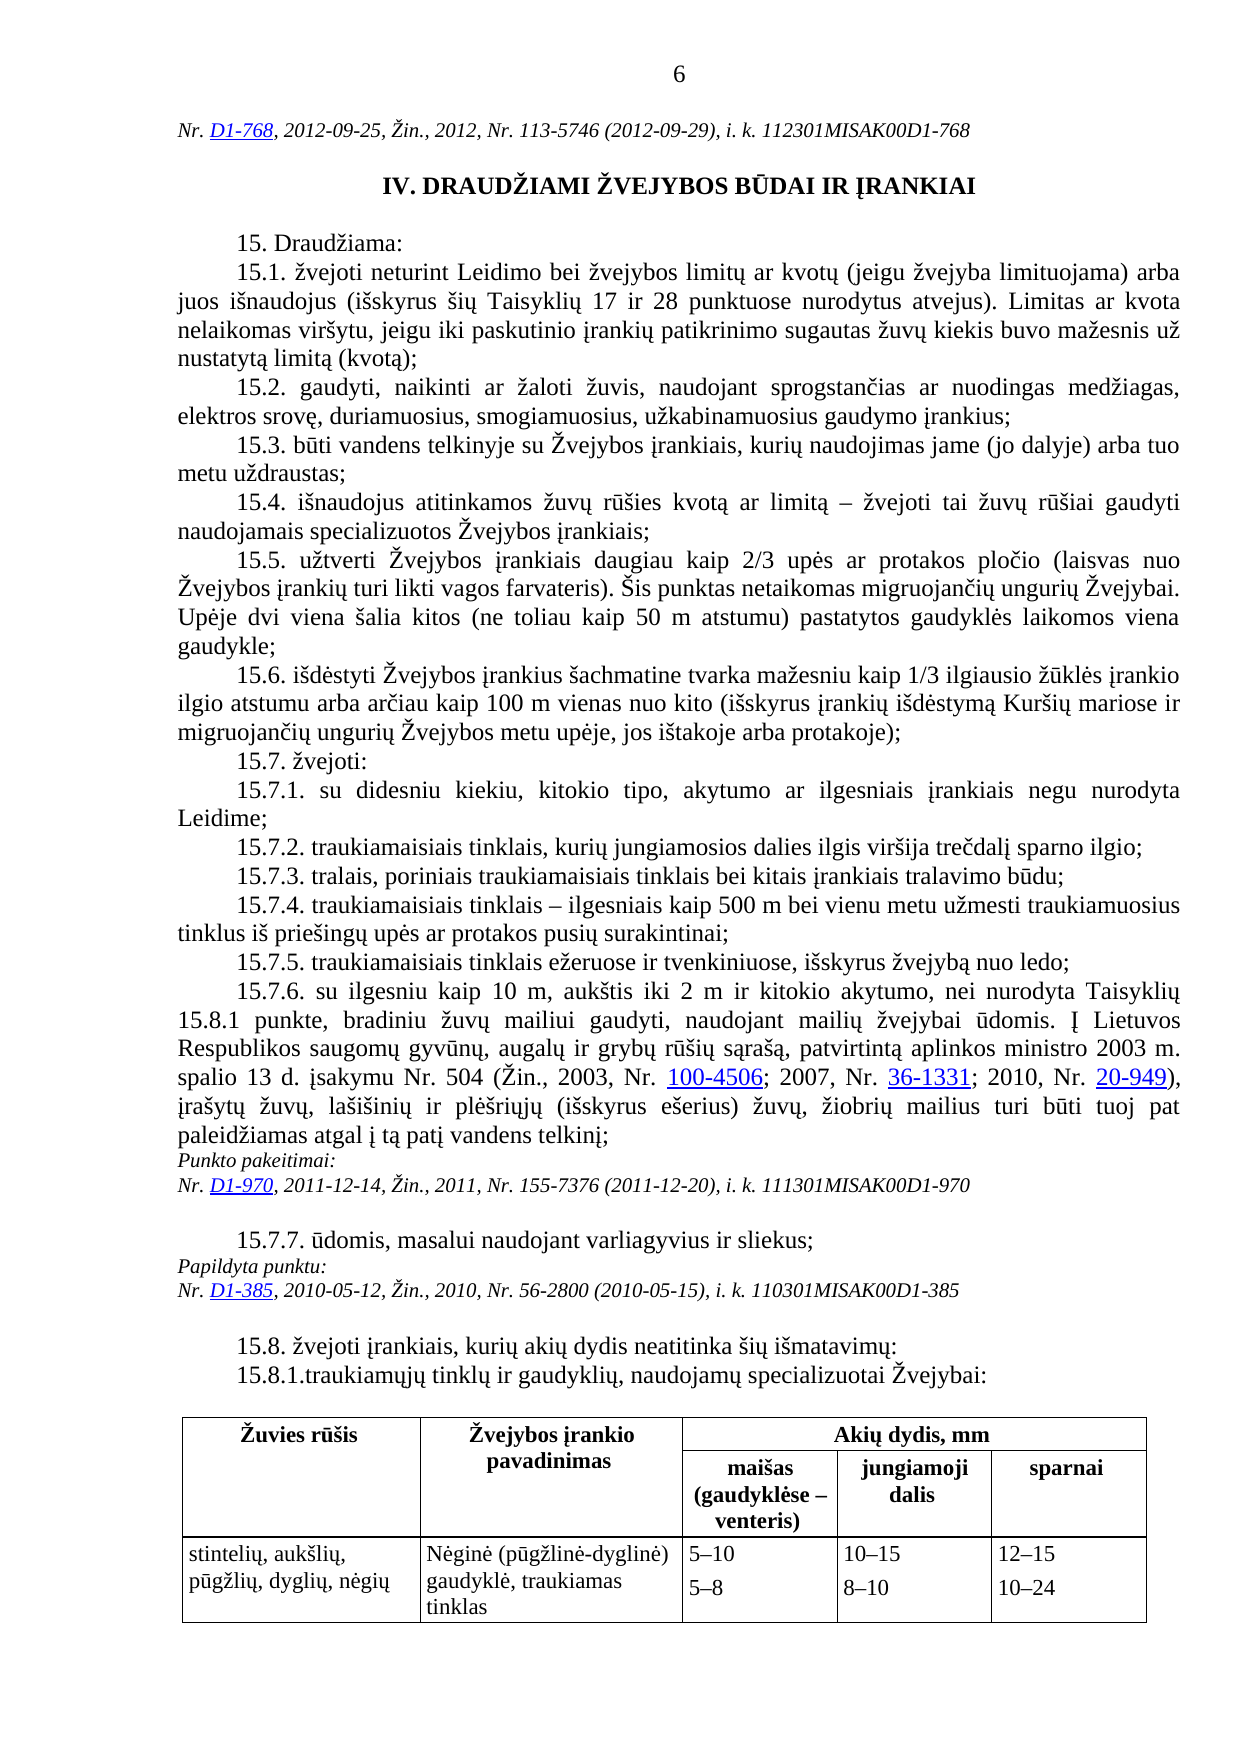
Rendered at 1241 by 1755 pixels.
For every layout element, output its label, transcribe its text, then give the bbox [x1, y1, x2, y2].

text Nr. D1-768, 2012-09-25, Žin., 2012, Nr. 113-5746 (2012-09-29), i. k. 112301MISAK00D1-768 [177, 118, 1181, 142]
text Nr. D1-970, 2011-12-14, Žin., 2011, Nr. 155-7376 (2011-12-20), i. k. 111301MISAK00D1-970 [177, 1172, 1181, 1197]
table_header Akių dydis, mm [683, 1418, 1146, 1450]
table_cell 10–15 [838, 1538, 991, 1569]
table_cell stintelių, aukšlių, pūgžlių, dyglių, nėgių [183, 1538, 420, 1622]
table_cell 5–10 [683, 1538, 837, 1569]
text 15.3. būti vandens telkinyje su Žvejybos įrankiais, kurių naudojimas jame (jo dalyje) arba tuo metu uždraustas; [177, 430, 1181, 487]
text 15. Draudžiama: [177, 228, 1181, 257]
text 15.7.6. su ilgesniu kaip 10 m, aukštis iki 2 m ir kitokio akytumo, nei nurodyta Taisyklių 15.8.1 punkte, bradiniu žuvų mailiui gaudyti, naudojant mailių žvejybai ūdomis. Į Lietuvos Respublikos saugomų gyvūnų, augalų ir grybų rūšių sąrašą, patvirtintą aplinkos ministro 2003 m. spalio 13 d. įsakymu Nr. 504 (Žin., 2003, Nr. 100-4506; 2007, Nr. 36-1331; 2010, Nr. 20-949), įrašytų žuvų, lašišinių ir plėšriųjų (išskyrus ešerius) žuvų, žiobrių mailius turi būti tuoj pat paleidžiamas atgal į tą patį vandens telkinį; [177, 976, 1181, 1148]
text 15.7.4. traukiamaisiais tinklais – ilgesniais kaip 500 m bei vienu metu užmesti traukiamuosius tinklus iš priešingų upės ar protakos pusių surakintinai; [177, 890, 1181, 947]
text 15.7.2. traukiamaisiais tinklais, kurių jungiamosios dalies ilgis viršija trečdalį sparno ilgio; [177, 832, 1181, 861]
table_cell 5–8 [683, 1570, 837, 1622]
text 15.7. žvejoti: [177, 746, 1181, 775]
table_cell 10–24 [992, 1570, 1146, 1622]
text 15.7.7. ūdomis, masalui naudojant varliagyvius ir sliekus; [177, 1225, 1181, 1254]
text 15.7.1. su didesniu kiekiu, kitokio tipo, akytumo ar ilgesniais įrankiais negu nurodyta Leidime; [177, 775, 1181, 832]
text 15.7.5. traukiamaisiais tinklais ežeruose ir tvenkiniuose, išskyrus žvejybą nuo ledo; [177, 947, 1181, 976]
text 15.6. išdėstyti Žvejybos įrankius šachmatine tvarka mažesniu kaip 1/3 ilgiausio žūklės įrankio ilgio atstumu arba arčiau kaip 100 m vienas nuo kito (išskyrus įrankių išdėstymą Kuršių mariose ir migruojančių ungurių Žvejybos metu upėje, jos ištakoje arba protakoje); [177, 660, 1181, 746]
text 15.7.3. tralais, poriniais traukiamaisiais tinklais bei kitais įrankiais tralavimo būdu; [177, 861, 1181, 890]
text 15.8. žvejoti įrankiais, kurių akių dydis neatitinka šių išmatavimų: [177, 1331, 1181, 1360]
table_cell 12–15 [992, 1538, 1146, 1569]
table_header Žuvies rūšis [183, 1418, 420, 1536]
text 15.8.1.traukiamųjų tinklų ir gaudyklių, naudojamų specializuotai Žvejybai: [177, 1360, 1181, 1388]
table_header Žvejybos įrankio pavadinimas [421, 1418, 682, 1536]
table_cell 8–10 [838, 1570, 991, 1622]
text Nr. D1-385, 2010-05-12, Žin., 2010, Nr. 56-2800 (2010-05-15), i. k. 110301MISAK00D1-385 [177, 1278, 1181, 1302]
text 15.1. žvejoti neturint Leidimo bei žvejybos limitų ar kvotų (jeigu žvejyba limituojama) arba juos išnaudojus (išskyrus šių Taisyklių 17 ir 28 punktuose nurodytus atvejus). Limitas ar kvota nelaikomas viršytu, jeigu iki paskutinio įrankių patikrinimo sugautas žuvų kiekis buvo mažesnis už nustatytą limitą (kvotą); [177, 257, 1181, 372]
table_cell maišas (gaudyklėse – venteris) [683, 1451, 837, 1536]
table_cell jungiamoji dalis [838, 1451, 991, 1536]
text IV. DRAUDŽIAMI ŽVEJYBOS BŪDAI IR ĮRANKIAI [177, 171, 1181, 200]
text Punkto pakeitimai: [177, 1148, 1181, 1172]
text 15.5. užtverti Žvejybos įrankiais daugiau kaip 2/3 upės ar protakos pločio (laisvas nuo Žvejybos įrankių turi likti vagos farvateris). Šis punktas netaikomas migruojančių ungurių Žvejybai. Upėje dvi viena šalia kitos (ne toliau kaip 50 m atstumu) pastatytos gaudyklės laikomos viena gaudykle; [177, 545, 1181, 660]
table_cell Nėginė (pūgžlinė-dyglinė) gaudyklė, traukiamas tinklas [421, 1538, 682, 1622]
text Papildyta punktu: [177, 1254, 1181, 1278]
table_cell sparnai [992, 1451, 1146, 1536]
text 15.2. gaudyti, naikinti ar žaloti žuvis, naudojant sprogstančias ar nuodingas medžiagas, elektros srovę, duriamuosius, smogiamuosius, užkabinamuosius gaudymo įrankius; [177, 372, 1181, 430]
text 15.4. išnaudojus atitinkamos žuvų rūšies kvotą ar limitą – žvejoti tai žuvų rūšiai gaudyti naudojamais specializuotos Žvejybos įrankiais; [177, 487, 1181, 545]
